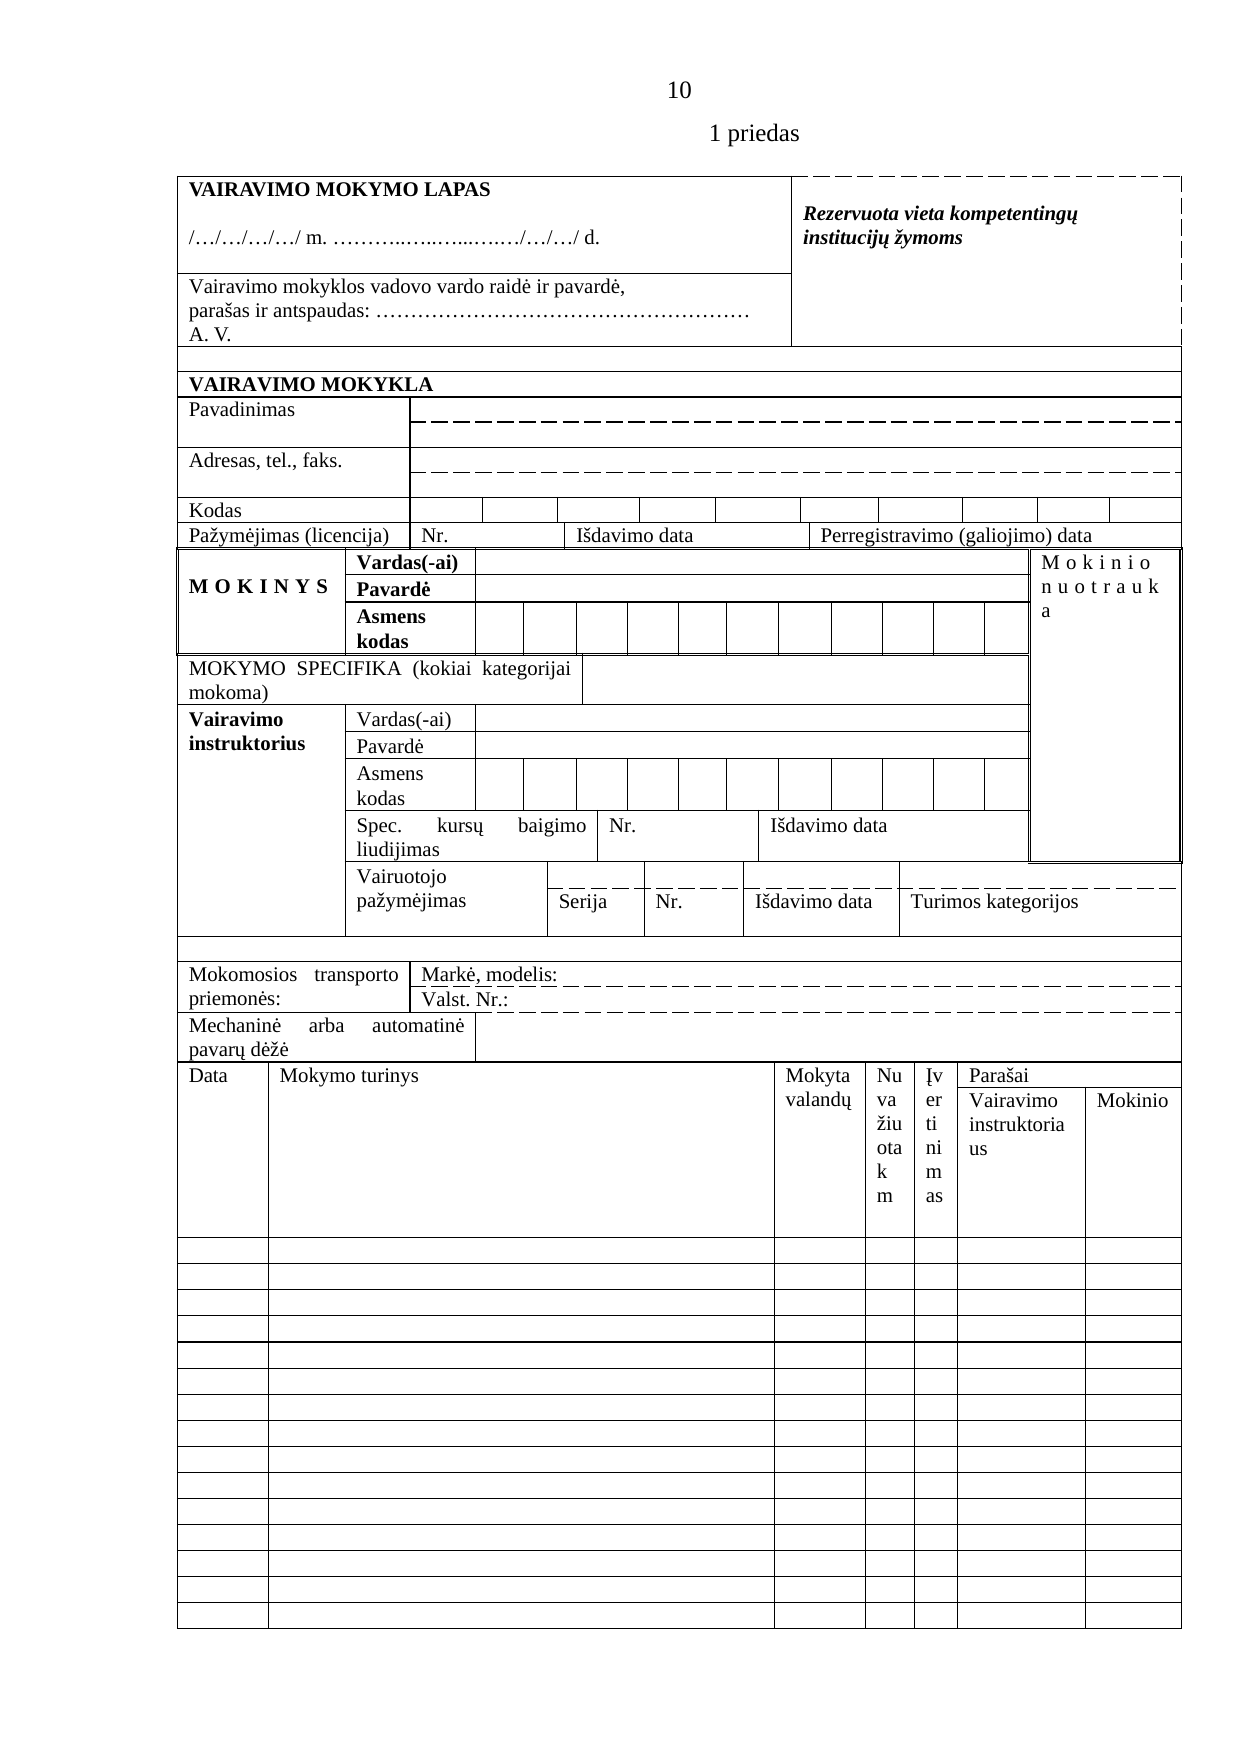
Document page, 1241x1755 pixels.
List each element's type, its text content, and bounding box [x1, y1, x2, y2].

table_cell [958, 1499, 1085, 1524]
table_cell [866, 1525, 914, 1550]
table_cell [866, 1238, 914, 1263]
table_cell [269, 1316, 774, 1341]
table_cell [178, 1551, 268, 1576]
table_cell [178, 1577, 268, 1602]
table_cell [640, 498, 715, 522]
table_cell Asmens kodas [346, 759, 475, 809]
table_cell [178, 1525, 268, 1550]
table_cell [866, 1447, 914, 1472]
table_cell [411, 421, 1181, 447]
table_cell Mokymo turinys [269, 1063, 774, 1237]
table_cell [883, 603, 933, 653]
table_cell [915, 1316, 957, 1341]
table_cell [178, 1290, 268, 1315]
table_cell [958, 1316, 1085, 1341]
table_cell [178, 1447, 268, 1472]
table_cell [915, 1395, 957, 1419]
table_cell Mokomosios transporto priemonės: [178, 962, 409, 1012]
table_cell [883, 759, 933, 809]
table_cell [727, 759, 778, 809]
table_cell [476, 603, 523, 653]
table_cell [866, 1577, 914, 1602]
table_cell [1086, 1577, 1181, 1602]
table_cell [178, 1264, 268, 1289]
table_cell Nr. [598, 811, 758, 861]
table_cell [958, 1264, 1085, 1289]
table_cell [524, 759, 576, 809]
table_cell [775, 1290, 865, 1315]
table_cell [558, 498, 639, 522]
table_cell [1086, 1290, 1181, 1315]
table_cell [958, 1577, 1085, 1602]
table_cell [1086, 1603, 1181, 1628]
table_cell [958, 1395, 1085, 1419]
table_cell [915, 1343, 957, 1367]
table_cell [958, 1369, 1085, 1393]
table_cell [866, 1343, 914, 1367]
table_cell [1086, 1264, 1181, 1289]
table_cell [269, 1551, 774, 1576]
table_cell Valst. Nr.: [411, 986, 1181, 1012]
table_cell [915, 1473, 957, 1498]
table_cell [411, 448, 1181, 472]
table_cell [1086, 1499, 1181, 1524]
table_cell Išdavimo data [759, 811, 1028, 861]
table_cell [679, 759, 726, 809]
table_cell Išdavimo data [744, 888, 899, 936]
table_cell [985, 759, 1028, 809]
table_cell [958, 1603, 1085, 1628]
table_cell [915, 1421, 957, 1446]
table_cell Pavardė [346, 575, 475, 601]
table_cell VAIRAVIMO MOKYKLA [178, 372, 1181, 396]
table_cell [915, 1447, 957, 1472]
table_cell [1086, 1343, 1181, 1367]
table_cell [269, 1290, 774, 1315]
table_header VAIRAVIMO MOKYMO LAPAS /…/…/…/…/ m. ………..…..…...….…/…/…/ d. [178, 177, 791, 273]
table_cell [269, 1525, 774, 1550]
table_cell [679, 603, 726, 653]
table_cell [1038, 498, 1109, 522]
table_cell [476, 705, 1028, 731]
table_cell [716, 498, 800, 522]
table_cell [866, 1369, 914, 1393]
table_cell [583, 656, 1028, 704]
table_cell Parašai [958, 1063, 1181, 1087]
table_cell [269, 1238, 774, 1263]
table_cell [775, 1421, 865, 1446]
table_cell [645, 862, 743, 888]
table_cell [476, 732, 1028, 758]
table_cell [178, 1316, 268, 1341]
table_cell Asmens kodas [346, 603, 475, 653]
table_cell [775, 1551, 865, 1576]
table_cell [958, 1343, 1085, 1367]
table_cell [958, 1525, 1085, 1550]
table_cell [476, 759, 523, 809]
table_cell MOKINYS [179, 550, 345, 653]
table_cell Turimos kategorijos [900, 888, 1181, 936]
table_cell [832, 759, 882, 809]
table_cell Spec. kursų baigimo liudijimas [346, 811, 597, 861]
table_cell [866, 1499, 914, 1524]
table_cell [178, 1395, 268, 1419]
table_cell Vardas(-ai) [346, 705, 475, 731]
table_cell [958, 1447, 1085, 1472]
table_cell [775, 1238, 865, 1263]
table_cell MOKYMO SPECIFIKA (kokiai kategorijai mokoma) [178, 656, 582, 704]
table_cell [1086, 1525, 1181, 1550]
table_cell [934, 759, 984, 809]
table_cell Vairavimo instruktoriaus [958, 1088, 1085, 1237]
table_cell [866, 1290, 914, 1315]
table_cell [178, 1421, 268, 1446]
table_cell [958, 1290, 1085, 1315]
table_cell [269, 1603, 774, 1628]
table_cell [476, 575, 1028, 601]
table_cell [775, 1577, 865, 1602]
table_cell [866, 1395, 914, 1419]
table_cell [628, 603, 678, 653]
table_cell [775, 1603, 865, 1628]
table_cell [934, 603, 984, 653]
table_cell [577, 759, 627, 809]
table_cell [178, 1369, 268, 1393]
table_cell Pavardė [346, 732, 475, 758]
table_cell [866, 1264, 914, 1289]
table_cell [628, 759, 678, 809]
table_cell [1086, 1369, 1181, 1393]
table_cell Vairavimo instruktorius [178, 705, 345, 936]
table_cell [915, 1577, 957, 1602]
table_cell [1110, 498, 1181, 522]
table_cell [958, 1238, 1085, 1263]
table_cell Serija [548, 888, 644, 936]
table_cell [1086, 1395, 1181, 1419]
table_cell [775, 1369, 865, 1393]
table_cell [269, 1499, 774, 1524]
table_cell [178, 1238, 268, 1263]
table_cell [775, 1447, 865, 1472]
table_cell Adresas, tel., faks. [178, 448, 409, 497]
table_cell [1086, 1551, 1181, 1576]
table_cell Nr. [645, 888, 743, 936]
table_cell [866, 1473, 914, 1498]
table_cell [269, 1343, 774, 1367]
table_cell [775, 1264, 865, 1289]
table_cell [1086, 1447, 1181, 1472]
table_cell [775, 1499, 865, 1524]
table_cell [269, 1473, 774, 1498]
table_cell [727, 603, 778, 653]
table_cell [775, 1343, 865, 1367]
table_cell [269, 1264, 774, 1289]
table_cell [269, 1421, 774, 1446]
table_cell [900, 862, 1181, 888]
table_cell [269, 1447, 774, 1472]
table_cell [879, 498, 962, 522]
table_cell [915, 1525, 957, 1550]
table_cell [744, 862, 899, 888]
table_cell [775, 1525, 865, 1550]
table_cell [915, 1499, 957, 1524]
table_cell Nr. [411, 523, 564, 547]
table_cell Išdavimo data [565, 523, 809, 547]
table_cell [775, 1473, 865, 1498]
table_cell Mokinio [1086, 1088, 1181, 1237]
table_cell [178, 937, 1181, 961]
table_cell [866, 1421, 914, 1446]
table_cell Vairavimo mokyklos vadovo vardo raidė ir pavardė, parašas ir antspaudas: ……………………………………………… A. V. [178, 274, 791, 346]
table_cell Mokinio nuotrauka [1031, 550, 1179, 861]
table_cell [548, 862, 644, 888]
table_cell Vardas(-ai) [346, 550, 475, 574]
table_cell [269, 1577, 774, 1602]
table_cell Vairuotojo pažymėjimas [346, 862, 547, 936]
table_cell [958, 1421, 1085, 1446]
table_cell [178, 1343, 268, 1367]
table_cell [832, 603, 882, 653]
table_cell [915, 1603, 957, 1628]
table_cell [411, 398, 1181, 421]
table_cell [958, 1473, 1085, 1498]
table_cell [958, 1551, 1085, 1576]
table_cell [775, 1395, 865, 1419]
table_cell [915, 1238, 957, 1263]
table_cell Pažymėjimas (licencija) [178, 523, 409, 547]
table_cell [775, 1316, 865, 1341]
table_cell [1086, 1421, 1181, 1446]
text 1 priedas [177, 118, 1181, 147]
table_cell [483, 498, 557, 522]
table_cell [866, 1603, 914, 1628]
table_cell [524, 603, 576, 653]
table_cell [1086, 1238, 1181, 1263]
table_cell [178, 347, 1181, 371]
table_cell [178, 1603, 268, 1628]
table_cell [915, 1290, 957, 1315]
table_cell [1086, 1473, 1181, 1498]
table_cell [866, 1316, 914, 1341]
table_cell Pavadinimas [178, 398, 409, 447]
table_cell [411, 498, 482, 522]
table_cell Data [178, 1063, 268, 1237]
table_cell Mechaninė arba automatinė pavarų dėžė [178, 1013, 475, 1061]
table_cell [1086, 1316, 1181, 1341]
table_header Rezervuota vieta kompetentingų institucijų žymoms [792, 176, 1181, 346]
table_cell [915, 1264, 957, 1289]
table_cell [801, 498, 878, 522]
table_cell [963, 498, 1037, 522]
table_cell [269, 1395, 774, 1419]
table_cell [269, 1369, 774, 1393]
table_cell [985, 603, 1028, 653]
table_cell Markė, modelis: [411, 962, 1181, 986]
table_cell [476, 550, 1028, 574]
table_cell [915, 1551, 957, 1576]
table_cell [779, 603, 831, 653]
table_cell Perregistravimo (galiojimo) data [810, 523, 1181, 547]
table_cell [178, 1499, 268, 1524]
table_cell Mokyta valandų [775, 1063, 865, 1237]
table_cell [411, 472, 1181, 497]
table_cell [577, 603, 627, 653]
table_cell [178, 1473, 268, 1498]
table_cell [866, 1551, 914, 1576]
table_cell Nuvažiuota km [866, 1063, 914, 1237]
table_cell [915, 1369, 957, 1393]
table_cell Įvertinimas [915, 1063, 957, 1237]
table_cell [779, 759, 831, 809]
table_cell [476, 1012, 1181, 1061]
table_cell Kodas [178, 498, 409, 522]
